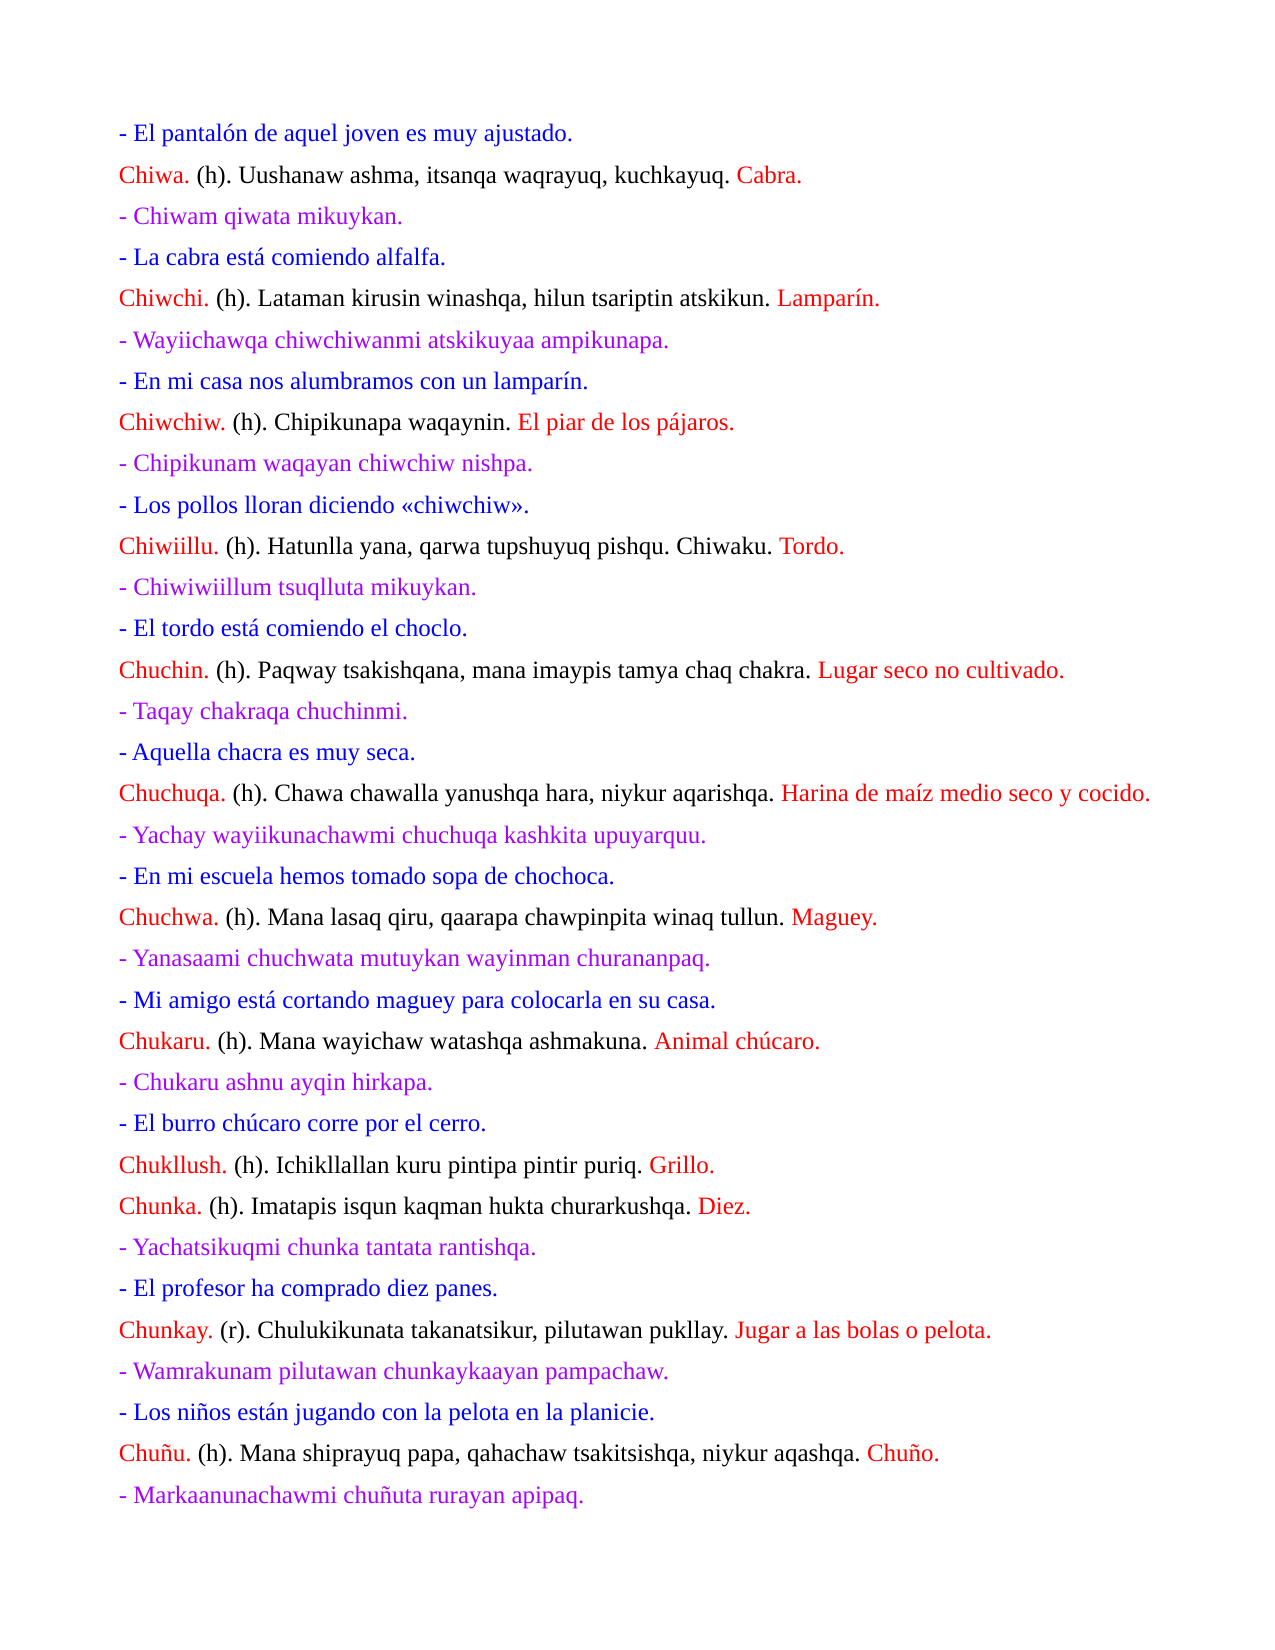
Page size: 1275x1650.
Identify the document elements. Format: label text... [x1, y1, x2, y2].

text - La cabra está comiendo alfalfa. [118, 242, 1156, 271]
text - El profesor ha comprado diez panes. [118, 1273, 1156, 1302]
text Chukllush. (h). Ichikllallan kuru pintipa pintir puriq. Grillo. [118, 1150, 1156, 1178]
text Chuchwa. (h). Mana lasaq qiru, qaarapa chawpinpita winaq tullun. Maguey. [118, 902, 1156, 931]
text Chunka. (h). Imatapis isqun kaqman hukta churarkushqa. Diez. [118, 1191, 1156, 1220]
text - Los pollos lloran diciendo «chiwchiw». [118, 490, 1156, 518]
text - Wamrakunam pilutawan chunkaykaayan pampachaw. [118, 1356, 1156, 1385]
text - Chiwam qiwata mikuykan. [118, 201, 1156, 230]
text - Aquella chacra es muy seca. [118, 737, 1156, 766]
text - Chukaru ashnu ayqin hirkapa. [118, 1067, 1156, 1096]
text - Yachay wayiikunachawmi chuchuqa kashkita upuyarquu. [118, 820, 1156, 848]
text - Los niños están jugando con la pelota en la planicie. [118, 1397, 1156, 1426]
text Chunkay. (r). Chulukikunata takanatsikur, pilutawan pukllay. Jugar a las bolas o pelota. [118, 1315, 1156, 1343]
text Chukaru. (h). Mana wayichaw watashqa ashmakuna. Animal chúcaro. [118, 1026, 1156, 1055]
text - Chiwiwiillum tsuqlluta mikuykan. [118, 572, 1156, 601]
text - El pantalón de aquel joven es muy ajustado. [118, 118, 1156, 147]
text - En mi escuela hemos tomado sopa de chochoca. [118, 861, 1156, 890]
text - Chipikunam waqayan chiwchiw nishpa. [118, 448, 1156, 477]
text Chiwiillu. (h). Hatunlla yana, qarwa tupshuyuq pishqu. Chiwaku. Tordo. [118, 531, 1156, 560]
text Chiwchiw. (h). Chipikunapa waqaynin. El piar de los pájaros. [118, 407, 1156, 436]
text Chuchuqa. (h). Chawa chawalla yanushqa hara, niykur aqarishqa. Harina de maíz medio seco y cocido. [118, 778, 1156, 807]
text - Mi amigo está cortando maguey para colocarla en su casa. [118, 985, 1156, 1013]
text - En mi casa nos alumbramos con un lamparín. [118, 366, 1156, 395]
text - Taqay chakraqa chuchinmi. [118, 696, 1156, 725]
text Chuchin. (h). Paqway tsakishqana, mana imaypis tamya chaq chakra. Lugar seco no cultivado. [118, 655, 1156, 683]
text - Yachatsikuqmi chunka tantata rantishqa. [118, 1232, 1156, 1261]
text Chuñu. (h). Mana shiprayuq papa, qahachaw tsakitsishqa, niykur aqashqa. Chuño. [118, 1438, 1156, 1467]
text - Yanasaami chuchwata mutuykan wayinman churananpaq. [118, 943, 1156, 972]
text Chiwa. (h). Uushanaw ashma, itsanqa waqrayuq, kuchkayuq. Cabra. [118, 160, 1156, 188]
text - El burro chúcaro corre por el cerro. [118, 1108, 1156, 1137]
text - El tordo está comiendo el choclo. [118, 613, 1156, 642]
text Chiwchi. (h). Lataman kirusin winashqa, hilun tsariptin atskikun. Lamparín. [118, 283, 1156, 312]
text - Wayiichawqa chiwchiwanmi atskikuyaa ampikunapa. [118, 325, 1156, 353]
text - Markaanunachawmi chuñuta rurayan apipaq. [118, 1480, 1156, 1508]
